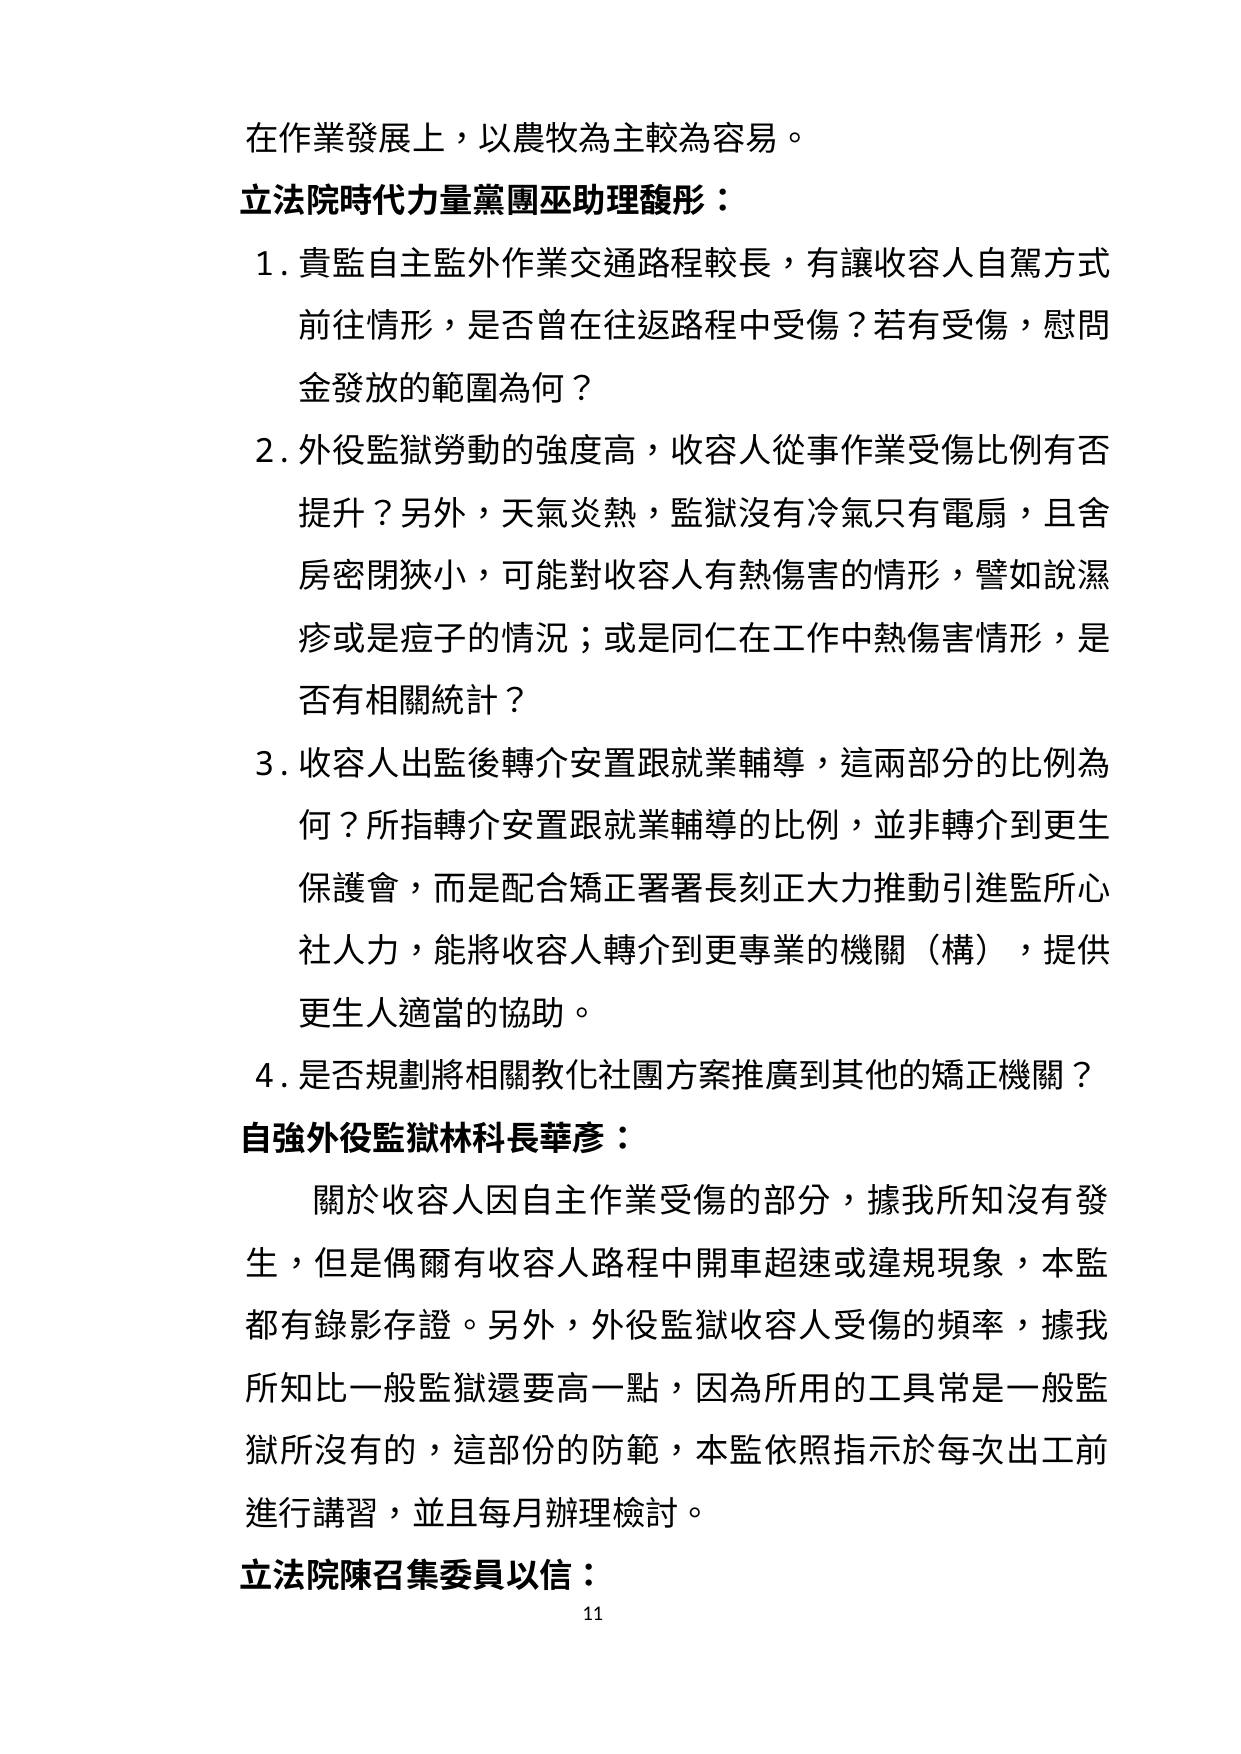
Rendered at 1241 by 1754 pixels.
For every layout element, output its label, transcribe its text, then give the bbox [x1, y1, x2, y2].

list 是否規劃將相關教化社團方案推廣到其他的矯正機關？ [254, 1032, 1110, 1094]
list 收容人出監後轉介安置跟就業輔導，這兩部分的比例為何？所指轉介安置跟就業輔導的比例，並非轉介到更生保護會，而是配合矯正署署長刻正大力推動引進監所心社人力，能將收容人轉介到更專業的機關（構），提供更生人適當的協助。 [254, 719, 1110, 1032]
text 9處外役監總人數大約在2,000左右，加上八德預計於111年9月至10月間，收容人數將從300左右擴充到850名容額；而本署遴選外役監收容人時，會以核定容額、出監人數等綜合調節遴選人數比例。至於在自強外役監獄因為地處偏遠，相較八德外役監獄及明德外役監獄，確實在作業發展上，以農牧為主較為容易。 [245, 94, 1110, 157]
text 自強外役監獄林科長華彥： [165, 1094, 1110, 1157]
list 外役監獄勞動的強度高，收容人從事作業受傷比例有否提升？另外，天氣炎熱，監獄沒有冷氣只有電扇，且舍房密閉狹小，可能對收容人有熱傷害的情形，譬如說濕疹或是痘子的情況；或是同仁在工作中熱傷害情形，是否有相關統計？ [254, 407, 1110, 719]
text 立法院陳召集委員以信： [165, 1532, 1110, 1594]
text 關於收容人因自主作業受傷的部分，據我所知沒有發生，但是偶爾有收容人路程中開車超速或違規現象，本監都有錄影存證。另外，外役監獄收容人受傷的頻率，據我所知比一般監獄還要高一點，因為所用的工具常是一般監獄所沒有的，這部份的防範，本監依照指示於每次出工前進行講習，並且每月辦理檢討。 [245, 1157, 1110, 1532]
text 立法院時代力量黨團巫助理馥彤： [136, 157, 1110, 219]
list 貴監自主監外作業交通路程較長，有讓收容人自駕方式前往情形，是否曾在往返路程中受傷？若有受傷，慰問金發放的範圍為何？ [254, 219, 1110, 407]
